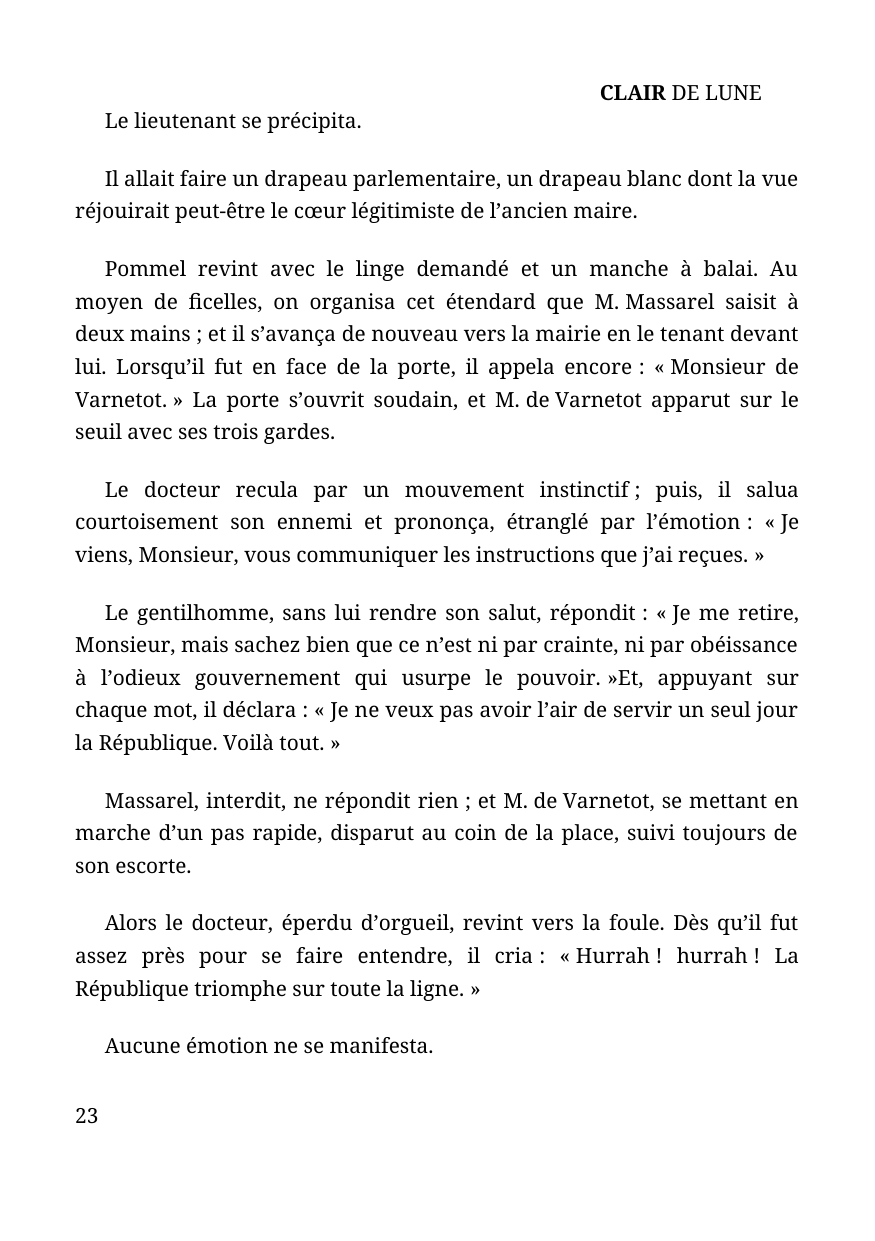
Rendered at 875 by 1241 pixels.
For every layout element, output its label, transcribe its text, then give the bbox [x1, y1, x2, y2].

text Pommel revint avec le linge demandé et un manche à balai. Au moyen de ficelles, on organisa cet étendard que M. Massarel saisit à deux mains ; et il s’avança de nouveau vers la mairie en le tenant devant lui. Lorsqu’il fut en face de la porte, il appela encore : « Monsieur de Varnetot. » La porte s’ouvrit soudain, et M. de Varnetot apparut sur le seuil avec ses trois gardes. [75, 254, 799, 446]
text Alors le docteur, éperdu d’orgueil, revint vers la foule. Dès qu’il fut assez près pour se faire entendre, il cria : « Hurrah ! hurrah ! La République triomphe sur toute la ligne. » [75, 908, 799, 1002]
text Aucune émotion ne se manifesta. [75, 1031, 799, 1060]
text Le gentilhomme, sans lui rendre son salut, répondit : « Je me retire, Monsieur, mais sachez bien que ce n’est ni par crainte, ni par obéissance à l’odieux gouvernement qui usurpe le pouvoir. »Et, appuyant sur chaque mot, il déclara : « Je ne veux pas avoir l’air de servir un seul jour la République. Voilà tout. » [75, 598, 799, 757]
text Il allait faire un drapeau parlementaire, un drapeau blanc dont la vue réjouirait peut-être le cœur légitimiste de l’ancien maire. [75, 164, 799, 225]
text Le docteur recula par un mouvement instinctif ; puis, il salua courtoisement son ennemi et prononça, étranglé par l’émotion : « Je viens, Monsieur, vous communiquer les instructions que j’ai reçues. » [75, 475, 799, 568]
text Massarel, interdit, ne répondit rien ; et M. de Varnetot, se mettant en marche d’un pas rapide, disparut au coin de la place, suivi toujours de son escorte. [75, 786, 799, 879]
text Le lieutenant se précipita. [75, 106, 799, 135]
